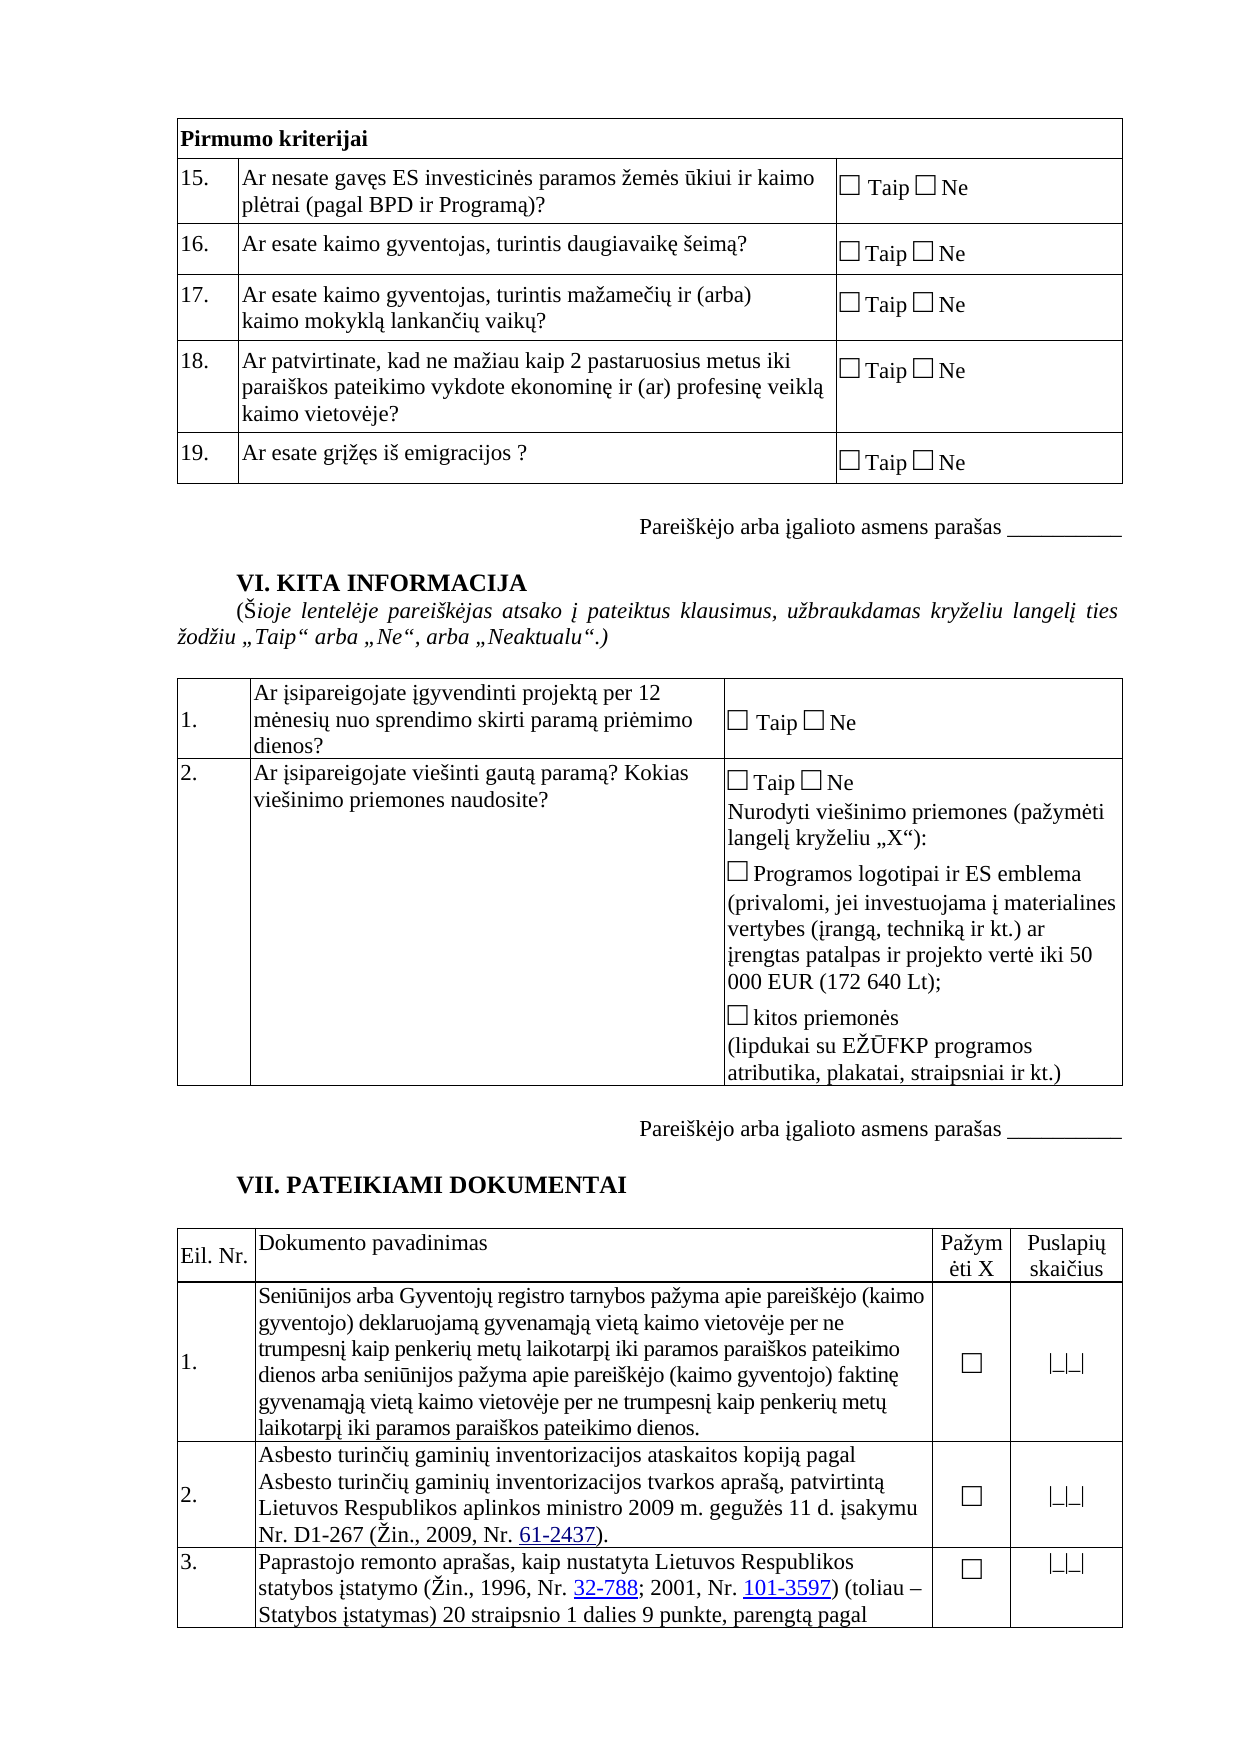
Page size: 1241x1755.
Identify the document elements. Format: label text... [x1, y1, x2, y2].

text VI. KITA INFORMACIJA [177, 568, 1122, 597]
table_cell □ Taip □ Ne [837, 433, 1122, 483]
table_cell Ar įsipareigojate viešinti gautą paramą? Kokias viešinimo priemones naudosite? [251, 759, 724, 1085]
table_cell Ar nesate gavęs ES investicinės paramos žemės ūkiui ir kaimo plėtrai (pagal BPD ir Programą)? [239, 159, 836, 223]
table_cell |_|_| [1011, 1548, 1122, 1627]
table_cell 2. [178, 759, 250, 1085]
table_header Ar įsipareigojate įgyvendinti projektą per 12 mėnesių nuo sprendimo skirti paramą priėmimo dienos? [251, 679, 724, 758]
table_cell □ [933, 1548, 1010, 1627]
table_cell □ Taip □ Ne [837, 275, 1122, 340]
table_cell Paprastojo remonto aprašas, kaip nustatyta Lietuvos Respublikos statybos įstatymo (Žin., 1996, Nr. 32-788; 2001, Nr. 101-3597) (toliau – Statybos įstatymas) 20 straipsnio 1 dalies 9 punkte, parengtą pagal [256, 1548, 932, 1627]
table_cell 18. [178, 341, 238, 432]
table_cell |_|_| [1011, 1442, 1122, 1547]
table_cell Ar esate kaimo gyventojas, turintis mažamečių ir (arba) kaimo mokyklą lankančių vaikų? [239, 275, 836, 340]
table_cell 15. [178, 159, 238, 223]
table_cell □ Taip □ Ne Nurodyti viešinimo priemones (pažymėti langelį kryželiu „X“): □ Programos logotipai ir ES emblema (privalomi, jei investuojama į materialines vertybes (įrangą, techniką ir kt.) ar įrengtas patalpas ir projekto vertė iki 50 000 EUR (172 640 Lt); □ kitos priemonės (lipdukai su EŽŪFKP programos atributika, plakatai, straipsniai ir kt.) [725, 759, 1122, 1085]
table_cell 1. [178, 1283, 255, 1441]
table_header Dokumento pavadinimas [256, 1229, 932, 1281]
table_cell □ Taip □ Ne [837, 224, 1122, 274]
table_cell Ar patvirtinate, kad ne mažiau kaip 2 pastaruosius metus iki paraiškos pateikimo vykdote ekonominę ir (ar) profesinę veiklą kaimo vietovėje? [239, 341, 836, 432]
table_cell Pirmumo kriterijai [178, 119, 1122, 157]
table_header Pažymėti X [933, 1229, 1010, 1281]
table_cell 2. [178, 1442, 255, 1547]
table_header 1. [178, 679, 250, 758]
table_cell 17. [178, 275, 238, 340]
table_cell □ Taip □ Ne [837, 341, 1122, 432]
table_cell 16. [178, 224, 238, 274]
table_header Eil. Nr. [178, 1229, 255, 1281]
table_header Puslapių skaičius [1011, 1229, 1122, 1281]
table_cell 19. [178, 433, 238, 483]
table_cell 3. [178, 1548, 255, 1627]
table_cell Asbesto turinčių gaminių inventorizacijos ataskaitos kopiją pagal Asbesto turinčių gaminių inventorizacijos tvarkos aprašą, patvirtintą Lietuvos Respublikos aplinkos ministro 2009 m. gegužės 11 d. įsakymu Nr. D1-267 (Žin., 2009, Nr. 61-2437). [256, 1442, 932, 1547]
table_cell Seniūnijos arba Gyventojų registro tarnybos pažyma apie pareiškėjo (kaimo gyventojo) deklaruojamą gyvenamąją vietą kaimo vietovėje per ne trumpesnį kaip penkerių metų laikotarpį iki paramos paraiškos pateikimo dienos arba seniūnijos pažyma apie pareiškėjo (kaimo gyventojo) faktinę gyvenamąją vietą kaimo vietovėje per ne trumpesnį kaip penkerių metų laikotarpį iki paramos paraiškos pateikimo dienos. [256, 1283, 932, 1441]
text VII. PATEIKIAMI DOKUMENTAI [177, 1170, 1122, 1199]
table_cell |_|_| [1011, 1283, 1122, 1441]
table_cell □ [933, 1442, 1010, 1547]
table_cell □ Taip □ Ne [837, 159, 1122, 223]
text (Šioje lentelėje pareiškėjas atsako į pateiktus klausimus, užbraukdamas kryželiu langelį ties žodžiu „Taip“ arba „Ne“, arba „Neaktualu“.) [177, 597, 1122, 649]
table_cell Ar esate kaimo gyventojas, turintis daugiavaikę šeimą? [239, 224, 836, 274]
text Pareiškėjo arba įgalioto asmens parašas __________ [177, 1115, 1122, 1141]
text Pareiškėjo arba įgalioto asmens parašas __________ [177, 513, 1122, 539]
table_cell Ar esate grįžęs iš emigracijos ? [239, 433, 836, 483]
table_header □ Taip □ Ne [725, 679, 1122, 758]
table_cell □ [933, 1283, 1010, 1441]
